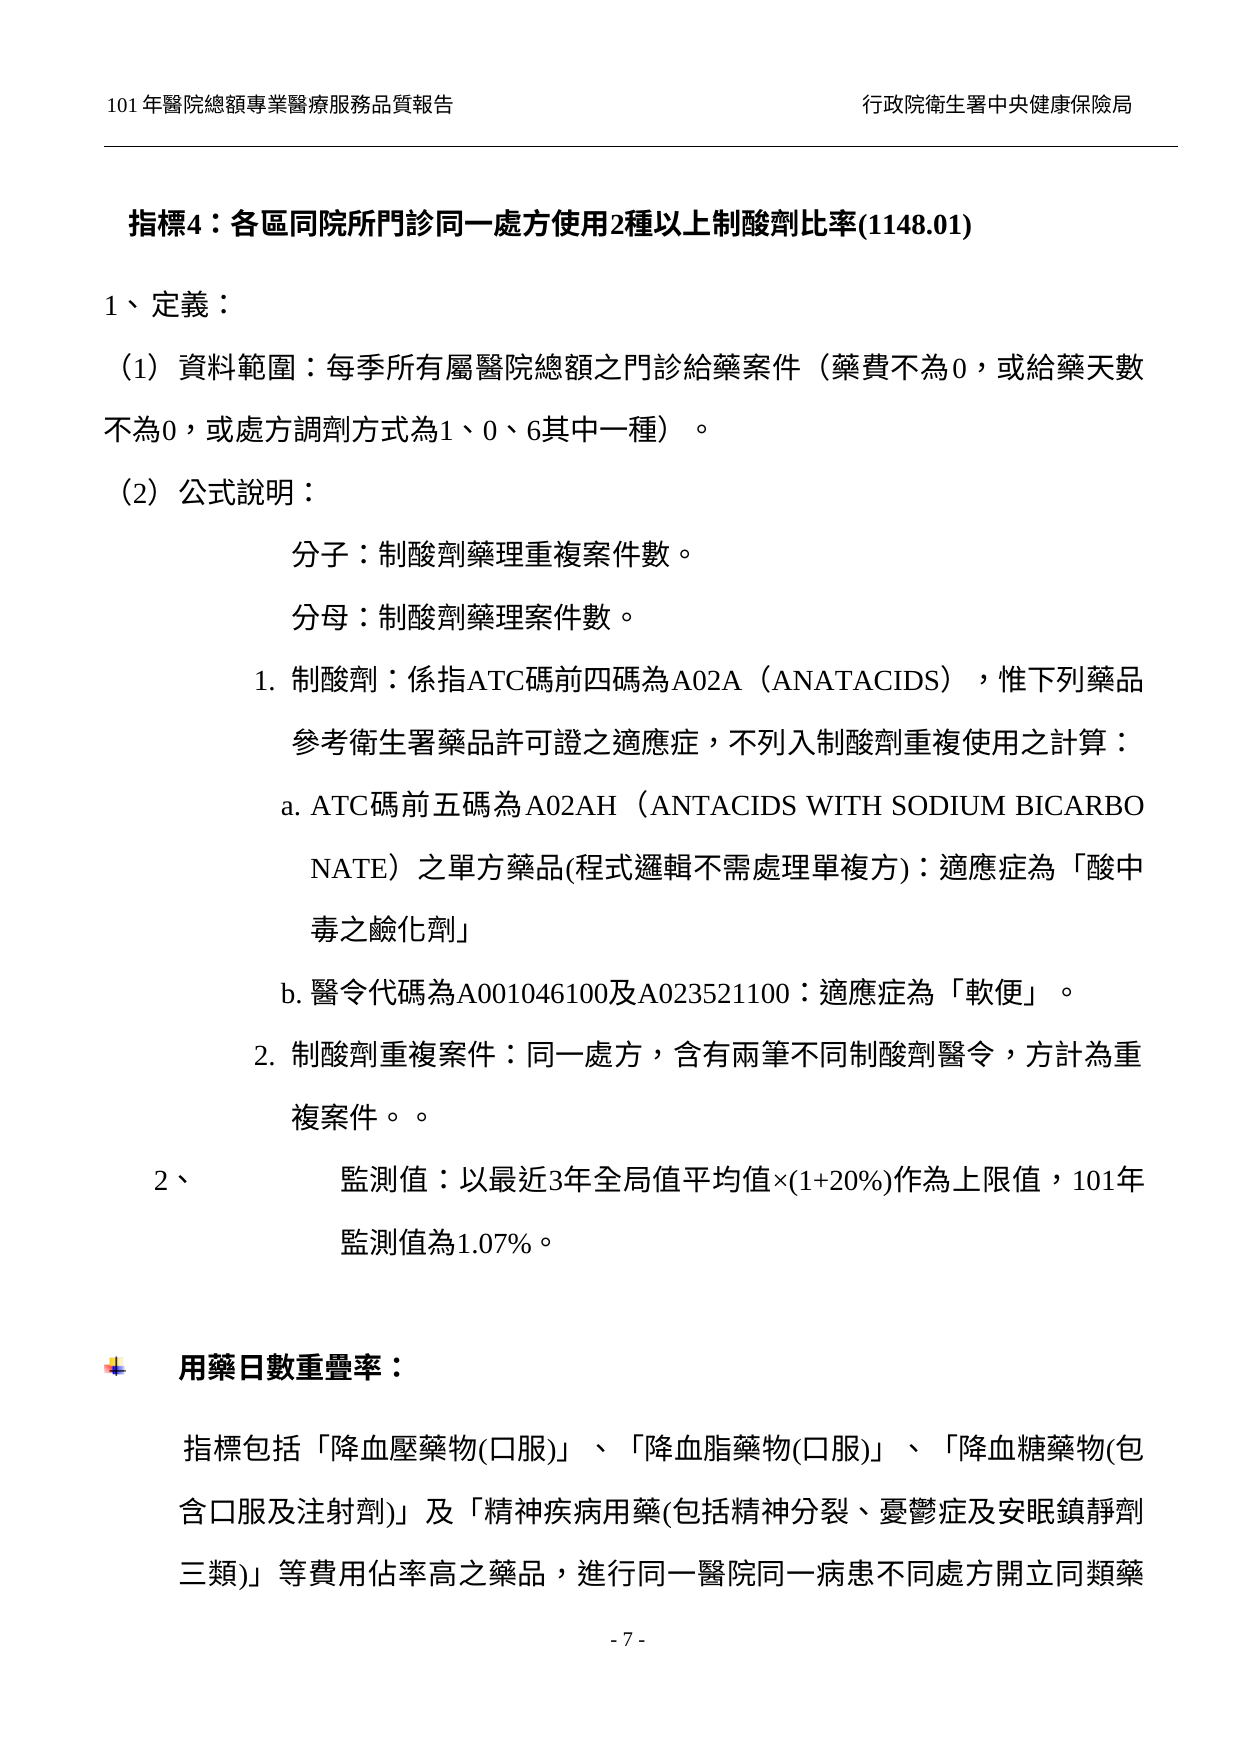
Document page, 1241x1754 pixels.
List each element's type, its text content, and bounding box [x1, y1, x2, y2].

list 公式說明： [103, 449, 1145, 511]
list 資料範圍：每季所有屬醫院總額之門診給藥案件（藥費不為0，或給藥天數不為0，或處方調劑方式為1、0、6其中一種）。 [103, 324, 1145, 449]
text 分母：制酸劑藥理案件數。 [291, 574, 1145, 636]
text 分子：制酸劑藥理重複案件數。 [291, 511, 1145, 574]
text 1. 制酸劑：係指ATC碼前四碼為A02A（ANATACIDS），惟下列藥品參考衛生署藥品許可證之適應症，不列入制酸劑重複使用之計算： [253, 636, 1145, 761]
list 定義： [103, 261, 1145, 324]
list 監測值：以最近3年全局值平均值×(1+20%)作為上限值，101年監測值為1.07%。 [153, 1136, 1145, 1261]
list 用藥日數重疊率： [103, 1324, 1145, 1386]
text 2. 制酸劑重複案件：同一處方，含有兩筆不同制酸劑醫令，方計為重複案件。。 [253, 1011, 1145, 1136]
text 指標包括「降血壓藥物(口服)」、「降血脂藥物(口服)」、「降血糖藥物(包含口服及注射劑)」及「精神疾病用藥(包括精神分裂、憂鬱症及安眠鎮靜劑三類)」等費用佔率高之藥品，進行同一醫院同一病患不同處方開立同類藥 [178, 1405, 1145, 1593]
text b. 醫令代碼為A001046100及A023521100：適應症為「軟便」。 [281, 949, 1145, 1011]
text 指標4：各區同院所門診同一處方使用2種以上制酸劑比率(1148.01) [128, 180, 1152, 243]
text a. ATC碼前五碼為A02AH（ANTACIDS WITH SODIUM BICARBONATE）之單方藥品(程式邏輯不需處理單複方)：適應症為「酸中毒之鹼化劑」 [281, 761, 1145, 949]
